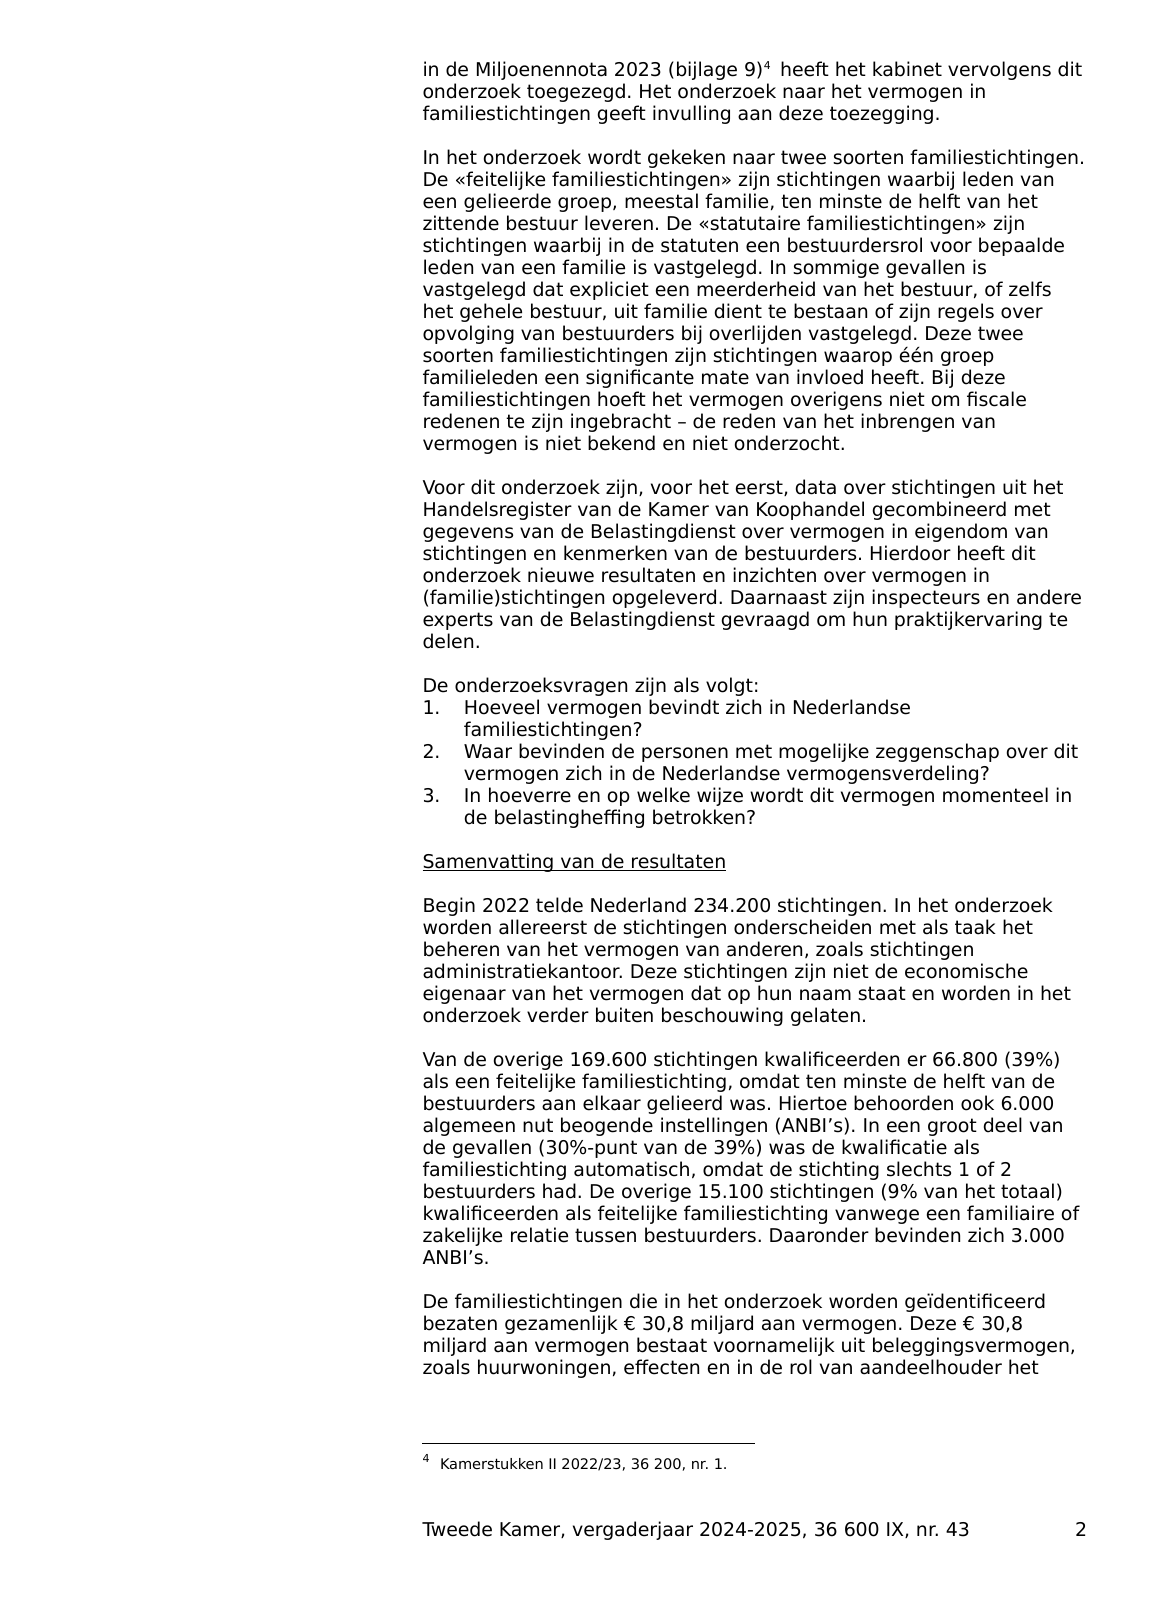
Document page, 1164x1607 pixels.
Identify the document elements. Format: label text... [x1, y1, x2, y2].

text 2. Waar bevinden de personen met mogelijke zeggenschap over dit vermogen zich in de Nederlandse vermogensverdeling? [422, 741, 1087, 785]
text Begin 2022 telde Nederland 234.200 stichtingen. In het onderzoek worden allereerst de stichtingen onderscheiden met als taak het beheren van het vermogen van anderen, zoals stichtingen administratiekantoor. Deze stichtingen zijn niet de economische eigenaar van het vermogen dat op hun naam staat en worden in het onderzoek verder buiten beschouwing gelaten. [422, 895, 1087, 1027]
text In 2022 is het rapport IBO Vermogensverdeling verschenen. Dit onderzoeksrapport heeft kennis bijeen gebracht over de vermogensverdeling en de belasting op verschillende typen vermogen. Voor dit onderzoek zijn onder andere experts geraadpleegd, die vermoedden dat een deel van het privévermogen van huishoudens om fiscale redenen was ondergebracht in stichtingen. Dit vermogen was nog niet eerder in kaart gebracht en werd gezien als een blinde vlek in de vermogensverdeling van Nederlandse huishoudens. In het IBO Vermogensverdeling is daarom de aanbeveling opgenomen om nader onderzoek te doen naar de omvang van dit vermogen. In de kabinetsreactie op het rapport en in de Miljoenennota 2023 (bijlage 9) heeft het kabinet vervolgens dit onderzoek toegezegd. Het onderzoek naar het vermogen in familiestichtingen geeft invulling aan deze toezegging. [422, 59, 1087, 125]
text Kamerstukken II 2022/23, 36 200, nr. 1. [422, 1452, 1087, 1474]
text 1. Hoeveel vermogen bevindt zich in Nederlandse familiestichtingen? [422, 697, 1087, 741]
text De onderzoeksvragen zijn als volgt: [422, 675, 1087, 697]
text 3. In hoeverre en op welke wijze wordt dit vermogen momenteel in de belastingheffing betrokken? [422, 785, 1087, 829]
text In het onderzoek wordt gekeken naar twee soorten familiestichtingen. De «feitelijke familiestichtingen» zijn stichtingen waarbij leden van een gelieerde groep, meestal familie, ten minste de helft van het zittende bestuur leveren. De «statutaire familiestichtingen» zijn stichtingen waarbij in de statuten een bestuurdersrol voor bepaalde leden van een familie is vastgelegd. In sommige gevallen is vastgelegd dat expliciet een meerderheid van het bestuur, of zelfs het gehele bestuur, uit familie dient te bestaan of zijn regels over opvolging van bestuurders bij overlijden vastgelegd. Deze twee soorten familiestichtingen zijn stichtingen waarop één groep familieleden een significante mate van invloed heeft. Bij deze familiestichtingen hoeft het vermogen overigens niet om fiscale redenen te zijn ingebracht – de reden van het inbrengen van vermogen is niet bekend en niet onderzocht. [422, 147, 1087, 455]
subtitle Samenvatting van de resultaten [422, 851, 1087, 873]
text De familiestichtingen die in het onderzoek worden geïdentificeerd bezaten gezamenlijk € 30,8 miljard aan vermogen. Deze € 30,8 miljard aan vermogen bestaat voornamelijk uit beleggingsvermogen, zoals huurwoningen, effecten en in de rol van aandeelhouder het [422, 1291, 1087, 1379]
text Van de overige 169.600 stichtingen kwalificeerden er 66.800 (39%) als een feitelijke familiestichting, omdat ten minste de helft van de bestuurders aan elkaar gelieerd was. Hiertoe behoorden ook 6.000 algemeen nut beogende instellingen (ANBI’s). In een groot deel van de gevallen (30%-punt van de 39%) was de kwalificatie als familiestichting automatisch, omdat de stichting slechts 1 of 2 bestuurders had. De overige 15.100 stichtingen (9% van het totaal) kwalificeerden als feitelijke familiestichting vanwege een familiaire of zakelijke relatie tussen bestuurders. Daaronder bevinden zich 3.000 ANBI’s. [422, 1049, 1087, 1269]
text Voor dit onderzoek zijn, voor het eerst, data over stichtingen uit het Handelsregister van de Kamer van Koophandel gecombineerd met gegevens van de Belastingdienst over vermogen in eigendom van stichtingen en kenmerken van de bestuurders. Hierdoor heeft dit onderzoek nieuwe resultaten en inzichten over vermogen in (familie)stichtingen opgeleverd. Daarnaast zijn inspecteurs en andere experts van de Belastingdienst gevraagd om hun praktijkervaring te delen. [422, 477, 1087, 653]
